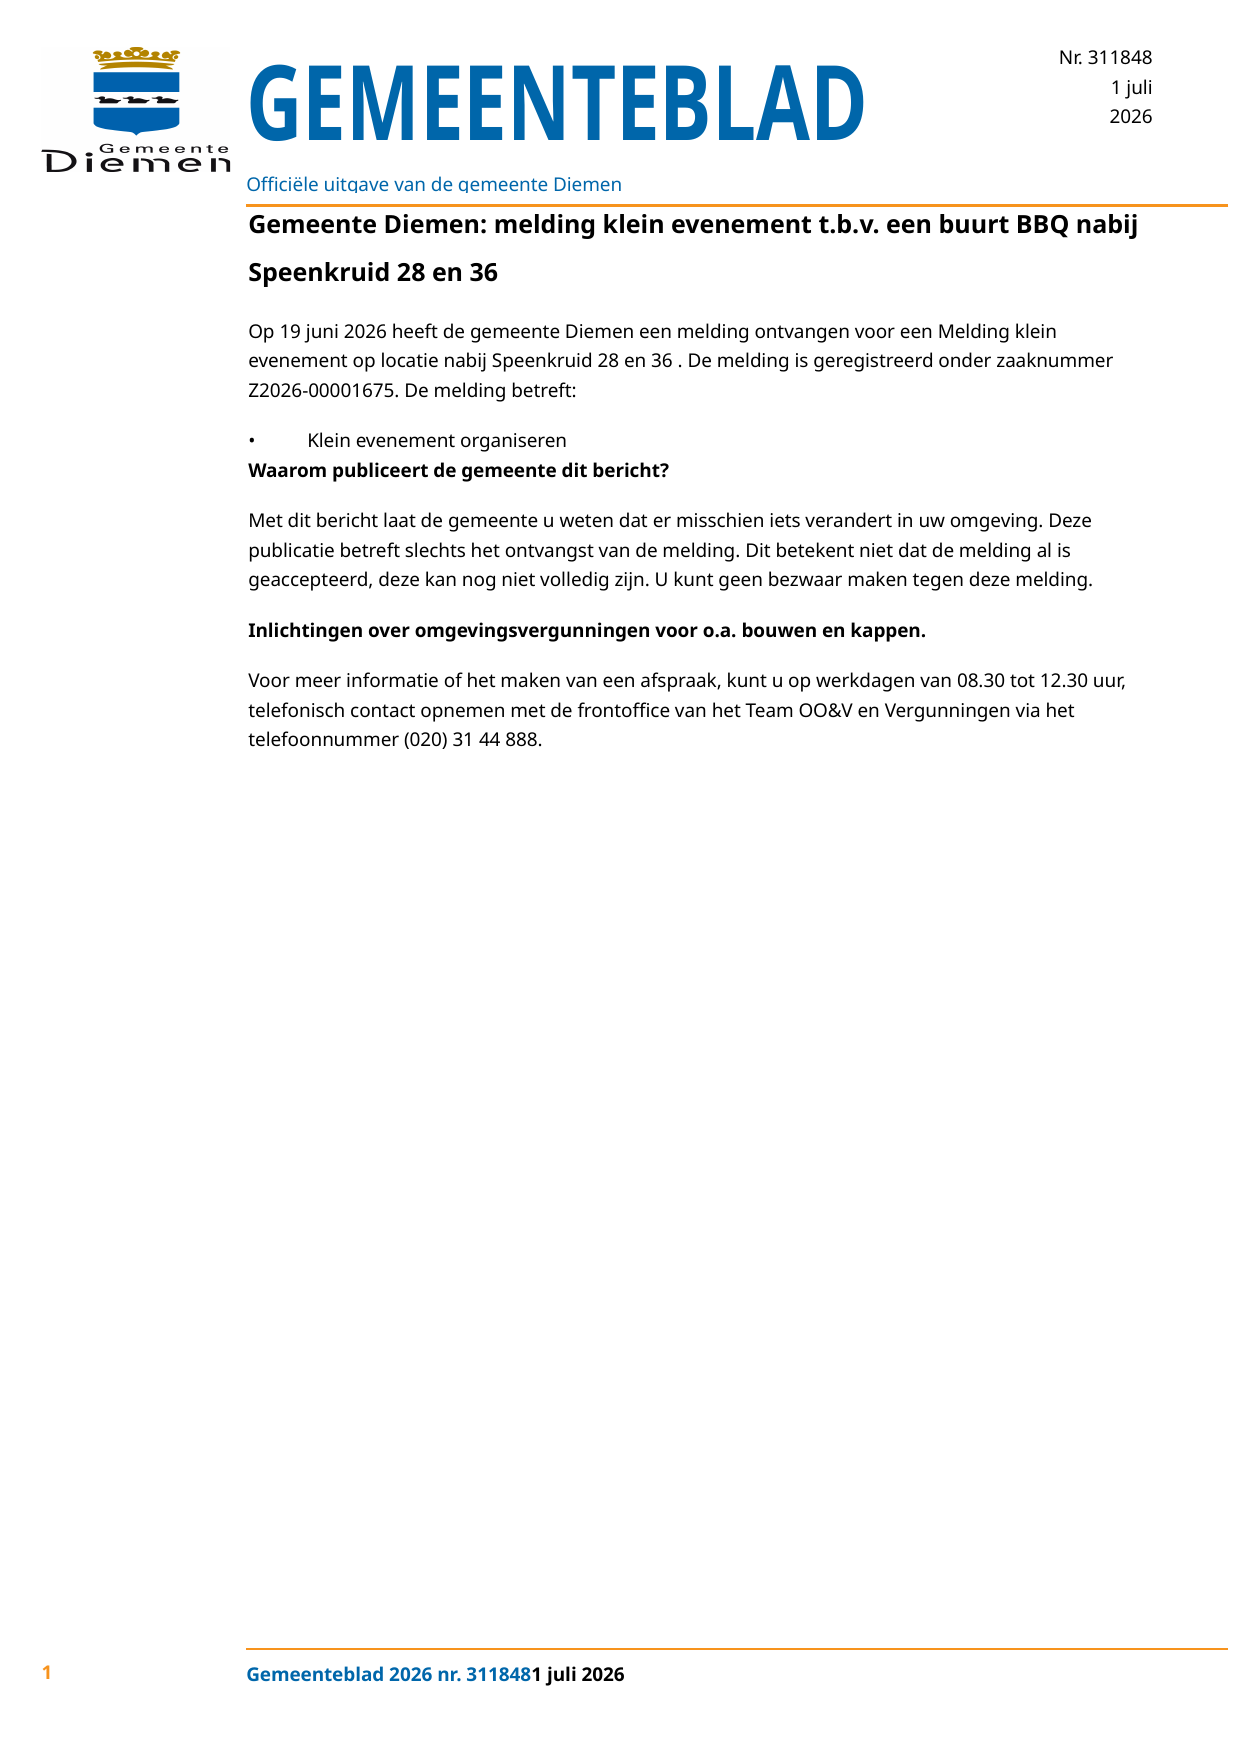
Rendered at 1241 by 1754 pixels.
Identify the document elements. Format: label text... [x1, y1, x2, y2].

text Met dit bericht laat de gemeente u weten dat er misschien iets verandert in uw omgeving. Deze publicatie betreft slechts het ontvangst van de melding. Dit betekent niet dat de melding al is geaccepteerd, deze kan nog niet volledig zijn. U kunt geen bezwaar maken tegen deze melding. [248, 507, 1152, 592]
text Op 19 juni 2026 heeft de gemeente Diemen een melding ontvangen voor een Melding klein evenement op locatie nabij Speenkruid 28 en 36 . De melding is geregistreerd onder zaaknummer Z2026-00001675. De melding betreft: [248, 318, 1152, 403]
picture [41, 47, 231, 172]
list Klein evenement organiseren [248, 427, 1152, 453]
text Gemeente Diemen: melding klein evenement t.b.v. een buurt BBQ nabij Speenkruid 28 en 36 [248, 207, 1152, 288]
text Inlichtingen over omgevingsvergunningen voor o.a. bouwen en kappen. [248, 617, 1152, 643]
text Voor meer informatie of het maken van een afspraak, kunt u op werkdagen van 08.30 tot 12.30 uur, telefonisch contact opnemen met de frontoffice van het Team OO&V en Vergunningen via het telefoonnummer (020) 31 44 888. [248, 667, 1152, 752]
text Waarom publiceert de gemeente dit bericht? [248, 457, 1152, 483]
